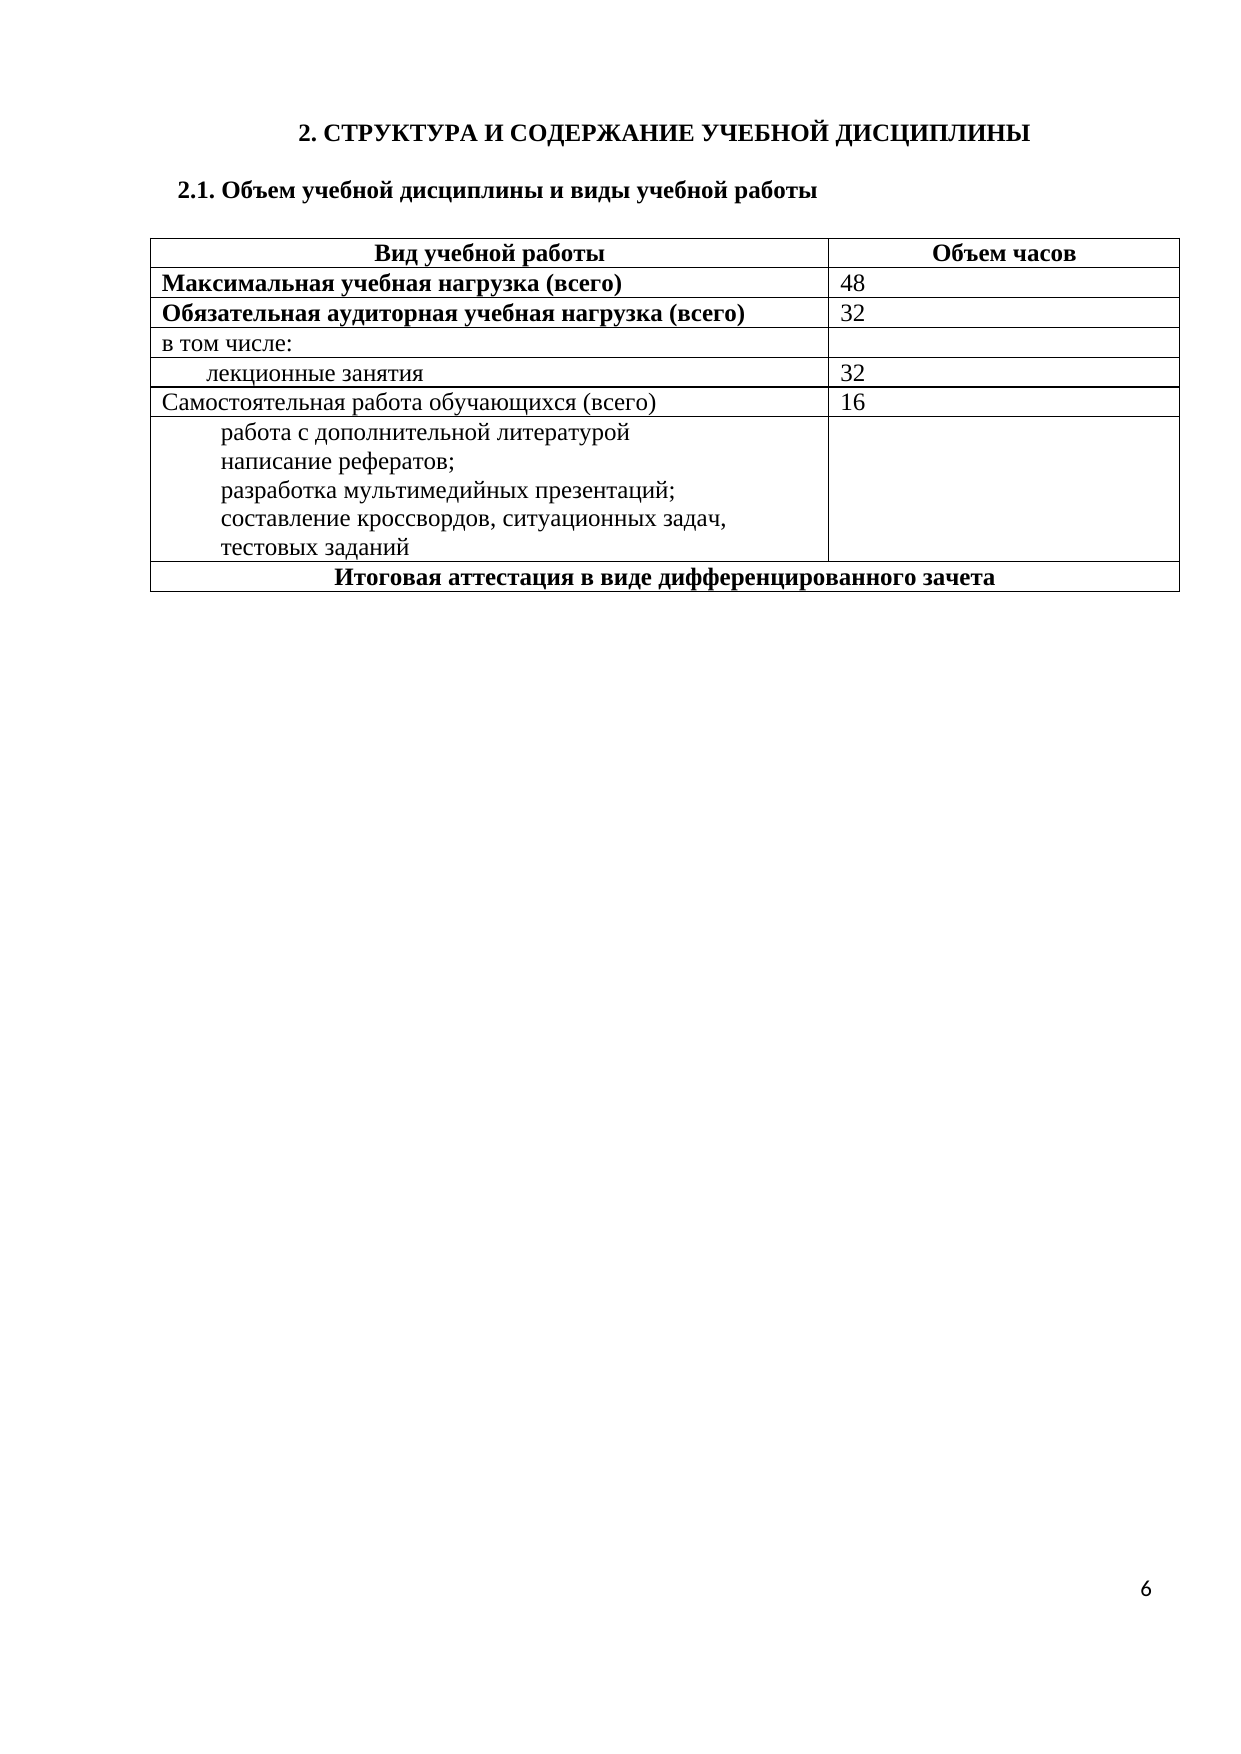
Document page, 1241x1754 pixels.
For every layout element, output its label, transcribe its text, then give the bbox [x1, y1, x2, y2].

table_header Объем часов [1168, 239, 1179, 267]
table_cell 48 [829, 268, 840, 297]
table_header Объем часов [829, 239, 840, 267]
table_cell 16 [829, 388, 840, 416]
table_cell 48 [1168, 268, 1179, 297]
table_cell 32 [1168, 358, 1179, 386]
table_cell 16 [1168, 388, 1179, 416]
table_cell в том числе: [818, 328, 828, 357]
subtitle 2. Структура и содержание учебной дисциплины [177, 118, 1152, 147]
subtitle 2.1. Объем учебной дисциплины и виды учебной работы [177, 176, 1152, 204]
table_cell работа с дополнительной литературой написание рефератов; разработка мультимедийных презентаций; составление кроссвордов, ситуационных задач, тecтовых заданий [151, 417, 221, 561]
table_cell 32 [1168, 298, 1179, 327]
table_cell в том числе: [151, 328, 162, 357]
table_cell [829, 417, 1179, 561]
table_cell лекционные занятия [151, 358, 206, 386]
table_cell [829, 328, 840, 357]
table_cell [1168, 328, 1179, 357]
table_cell 32 [829, 358, 840, 386]
table_cell 32 [829, 298, 840, 327]
